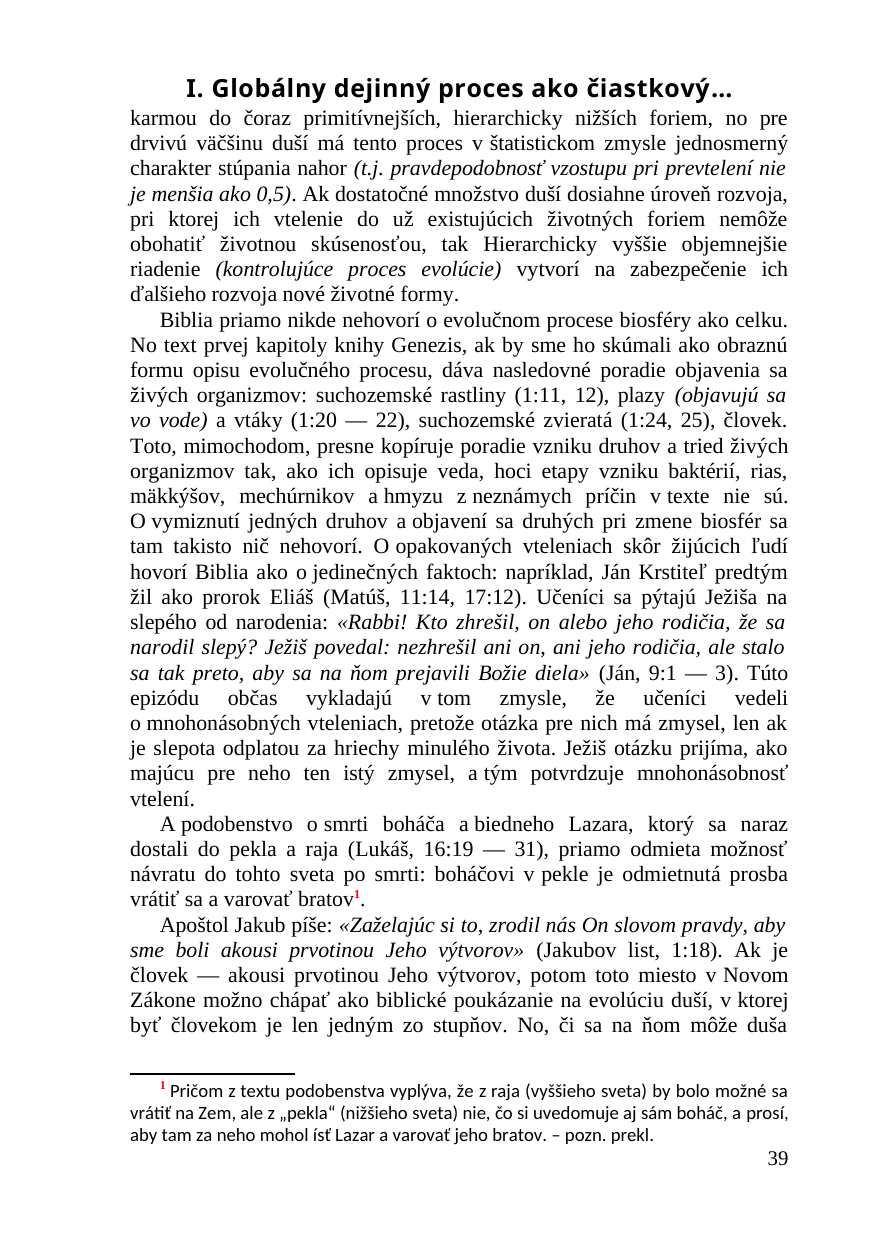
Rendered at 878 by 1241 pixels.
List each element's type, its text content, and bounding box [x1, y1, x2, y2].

text karmou do čoraz primitívnejších, hierarchicky nižších foriem, no pre drvivú väčšinu duší má tento proces v štatistickom zmysle jednosmerný charakter stúpania nahor (t.j. pravdepodobnosť vzostupu pri prevtelení nie je menšia ako 0,5). Ak dostatočné množstvo duší dosiahne úroveň rozvoja, pri ktorej ich vtelenie do už existujúcich životných foriem nemôže obohatiť životnou skúsenosťou, tak Hierarchicky vyššie objemnejšie riadenie (kontrolujúce proces evolúcie) vytvorí na zabezpečenie ich ďalšieho rozvoja nové životné formy. [130, 105, 788, 307]
text A podobenstvo o smrti boháča a biedneho Lazara, ktorý sa naraz dostali do pekla a raja (Lukáš, 16:19 — 31), priamo odmieta možnosť návratu do tohto sveta po smrti: boháčovi v pekle je odmietnutá prosba vrátiť sa a varovať bratov. [130, 811, 788, 912]
text Apoštol Jakub píše: «Zaželajúc si to, zrodil nás On slovom pravdy, aby sme boli akousi prvotinou Jeho výtvorov» (Jakubov list, 1:18). Ak je človek — akousi prvotinou Jeho výtvorov, potom toto miesto v Novom Zákone možno chápať ako biblické poukázanie na evolúciu duší, v ktorej byť človekom je len jedným zo stupňov. No, či sa na ňom môže duša [130, 912, 788, 1038]
text Pričom z textu podobenstva vyplýva, že z raja (vyššieho sveta) by bolo možné sa vrátiť na Zem, ale z „pekla“ (nižšieho sveta) nie, čo si uvedomuje aj sám boháč, a prosí, aby tam za neho mohol ísť Lazar a varovať jeho bratov. – pozn. prekl. [130, 1080, 788, 1145]
text Biblia priamo nikde nehovorí o evolučnom procese biosféry ako celku. No text prvej kapitoly knihy Genezis, ak by sme ho skúmali ako obraznú formu opisu evolučného procesu, dáva nasledovné poradie objavenia sa živých organizmov: suchozemské rastliny (1:11, 12), plazy (objavujú sa vo vode) a vtáky (1:20 — 22), suchozemské zvieratá (1:24, 25), človek. Toto, mimochodom, presne kopíruje poradie vzniku druhov a tried živých organizmov tak, ako ich opisuje veda, hoci etapy vzniku baktérií, rias, mäkkýšov, mechúrnikov a hmyzu z neznámych príčin v texte nie sú. O vymiznutí jedných druhov a objavení sa druhých pri zmene biosfér sa tam takisto nič nehovorí. O opakovaných vteleniach skôr žijúcich ľudí hovorí Biblia ako o jedinečných faktoch: napríklad, Ján Krstiteľ predtým žil ako prorok Eliáš (Matúš, 11:14, 17:12). Učeníci sa pýtajú Ježiša na slepého od narodenia: «Rabbi! Kto zhrešil, on alebo jeho rodičia, že sa narodil slepý? Ježiš povedal: nezhrešil ani on, ani jeho rodičia, ale stalo sa tak preto, aby sa na ňom prejavili Božie diela» (Ján, 9:1 — 3). Túto epizódu občas vykladajú v tom zmysle, že učeníci vedeli o mnohonásobných vteleniach, pretože otázka pre nich má zmysel, len ak je slepota odplatou za hriechy minulého života. Ježiš otázku prijíma, ako majúcu pre neho ten istý zmysel, a tým potvrdzuje mnohonásobnosť vtelení. [130, 307, 788, 811]
